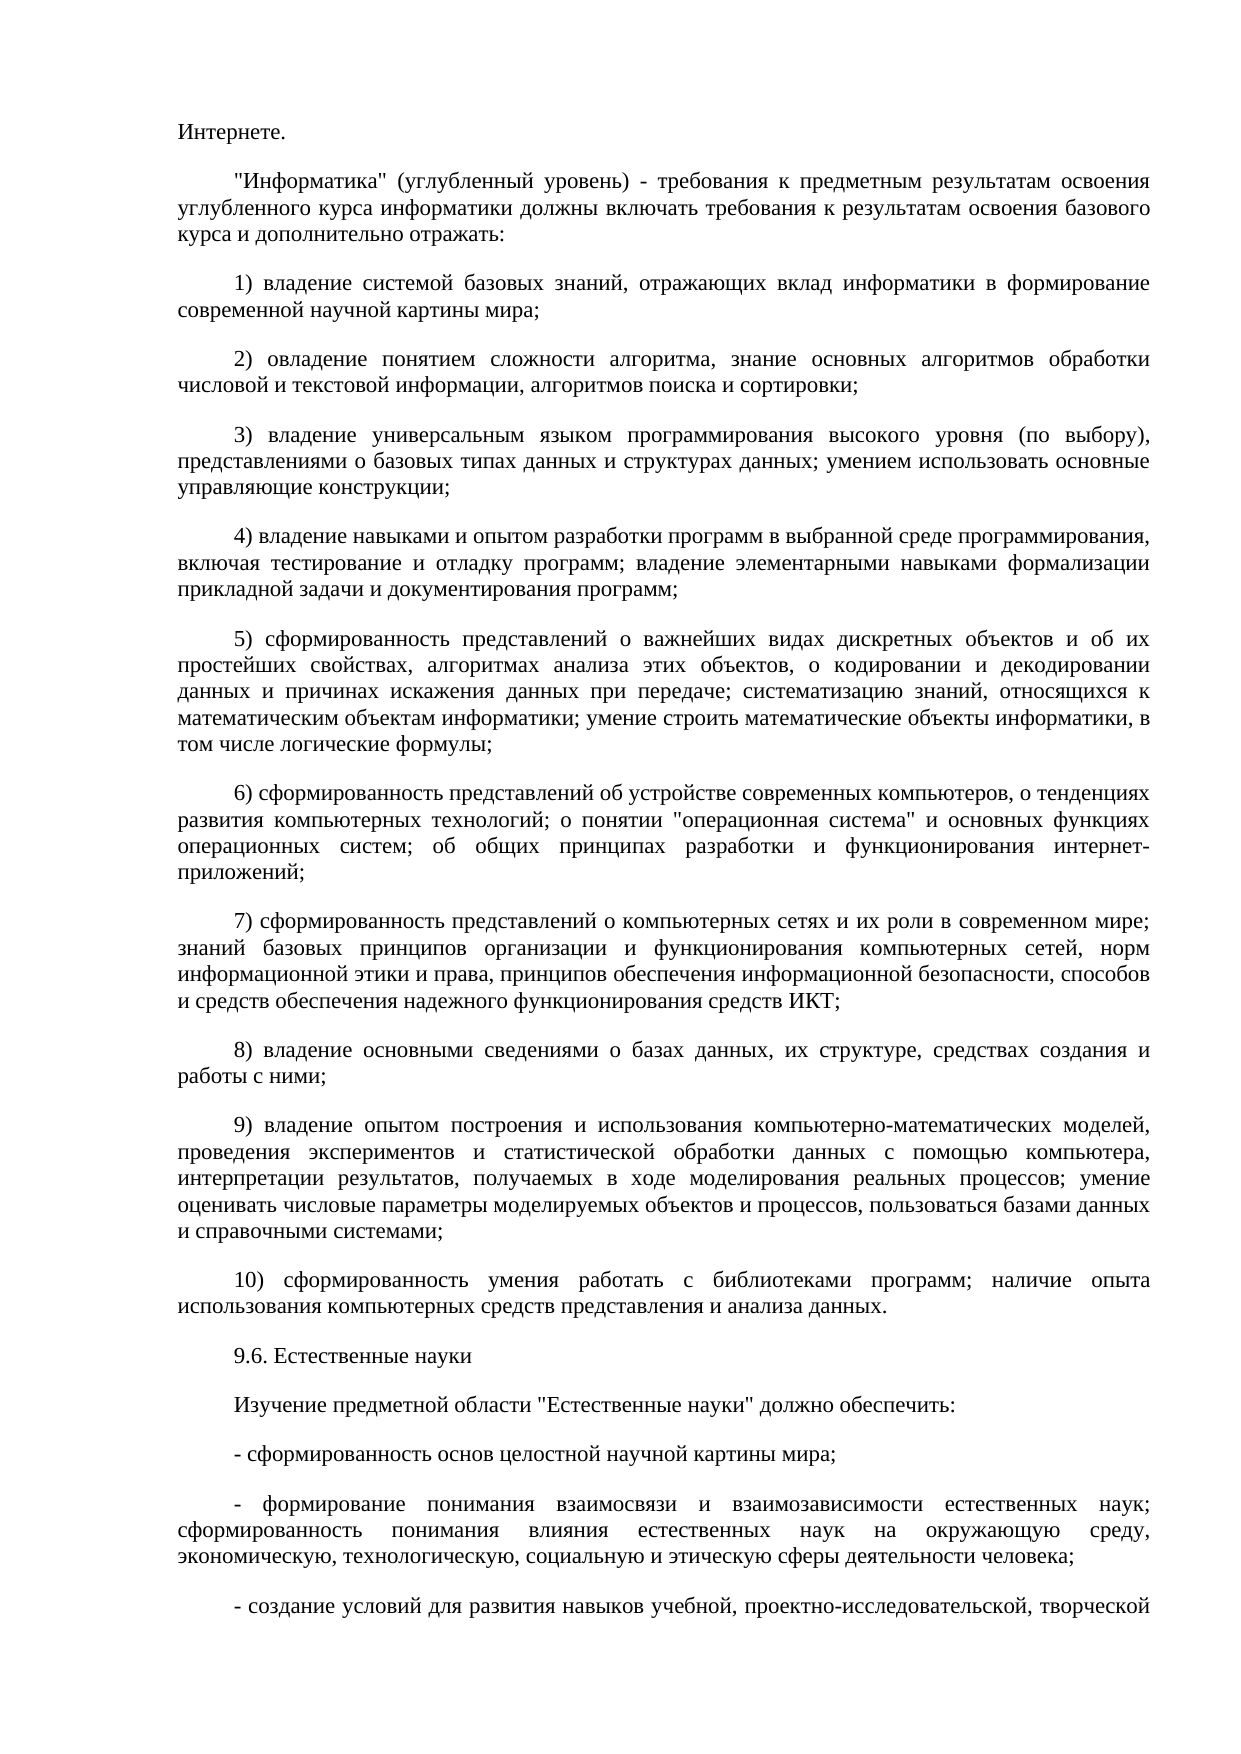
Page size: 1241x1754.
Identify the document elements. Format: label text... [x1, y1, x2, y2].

text Изучение предметной области "Естественные науки" должно обеспечить: [177, 1391, 1152, 1417]
text Интернете. [177, 118, 1152, 144]
text 1) владение системой базовых знаний, отражающих вклад информатики в формирование современной научной картины мира; [177, 269, 1152, 322]
text 9) владение опытом построения и использования компьютерно-математических моделей, проведения экспериментов и статистической обработки данных с помощью компьютера, интерпретации результатов, получаемых в ходе моделирования реальных процессов; умение оценивать числовые параметры моделируемых объектов и процессов, пользоваться базами данных и справочными системами; [177, 1112, 1152, 1243]
text 9.6. Естественные науки [177, 1342, 1152, 1368]
text - создание условий для развития навыков учебной, проектно-исследовательской, творческой [177, 1592, 1152, 1618]
text 8) владение основными сведениями о базах данных, их структуре, средствах создания и работы с ними; [177, 1036, 1152, 1089]
text 2) овладение понятием сложности алгоритма, знание основных алгоритмов обработки числовой и текстовой информации, алгоритмов поиска и сортировки; [177, 345, 1152, 398]
text "Информатика" (углубленный уровень) - требования к предметным результатам освоения углубленного курса информатики должны включать требования к результатам освоения базового курса и дополнительно отражать: [177, 167, 1152, 246]
text 4) владение навыками и опытом разработки программ в выбранной среде программирования, включая тестирование и отладку программ; владение элементарными навыками формализации прикладной задачи и документирования программ; [177, 523, 1152, 602]
text - формирование понимания взаимосвязи и взаимозависимости естественных наук; сформированность понимания влияния естественных наук на окружающую среду, экономическую, технологическую, социальную и этическую сферы деятельности человека; [177, 1490, 1152, 1569]
text 7) сформированность представлений о компьютерных сетях и их роли в современном мире; знаний базовых принципов организации и функционирования компьютерных сетей, норм информационной этики и права, принципов обеспечения информационной безопасности, способов и средств обеспечения надежного функционирования средств ИКТ; [177, 908, 1152, 1013]
text 3) владение универсальным языком программирования высокого уровня (по выбору), представлениями о базовых типах данных и структурах данных; умением использовать основные управляющие конструкции; [177, 421, 1152, 500]
text - сформированность основ целостной научной картины мира; [177, 1440, 1152, 1467]
text 10) сформированность умения работать с библиотеками программ; наличие опыта использования компьютерных средств представления и анализа данных. [177, 1266, 1152, 1319]
text 6) сформированность представлений об устройстве современных компьютеров, о тенденциях развития компьютерных технологий; о понятии "операционная система" и основных функциях операционных систем; об общих принципах разработки и функционирования интернет-приложений; [177, 779, 1152, 885]
text 5) сформированность представлений о важнейших видах дискретных объектов и об их простейших свойствах, алгоритмах анализа этих объектов, о кодировании и декодировании данных и причинах искажения данных при передаче; систематизацию знаний, относящихся к математическим объектам информатики; умение строить математические объекты информатики, в том числе логические формулы; [177, 624, 1152, 756]
